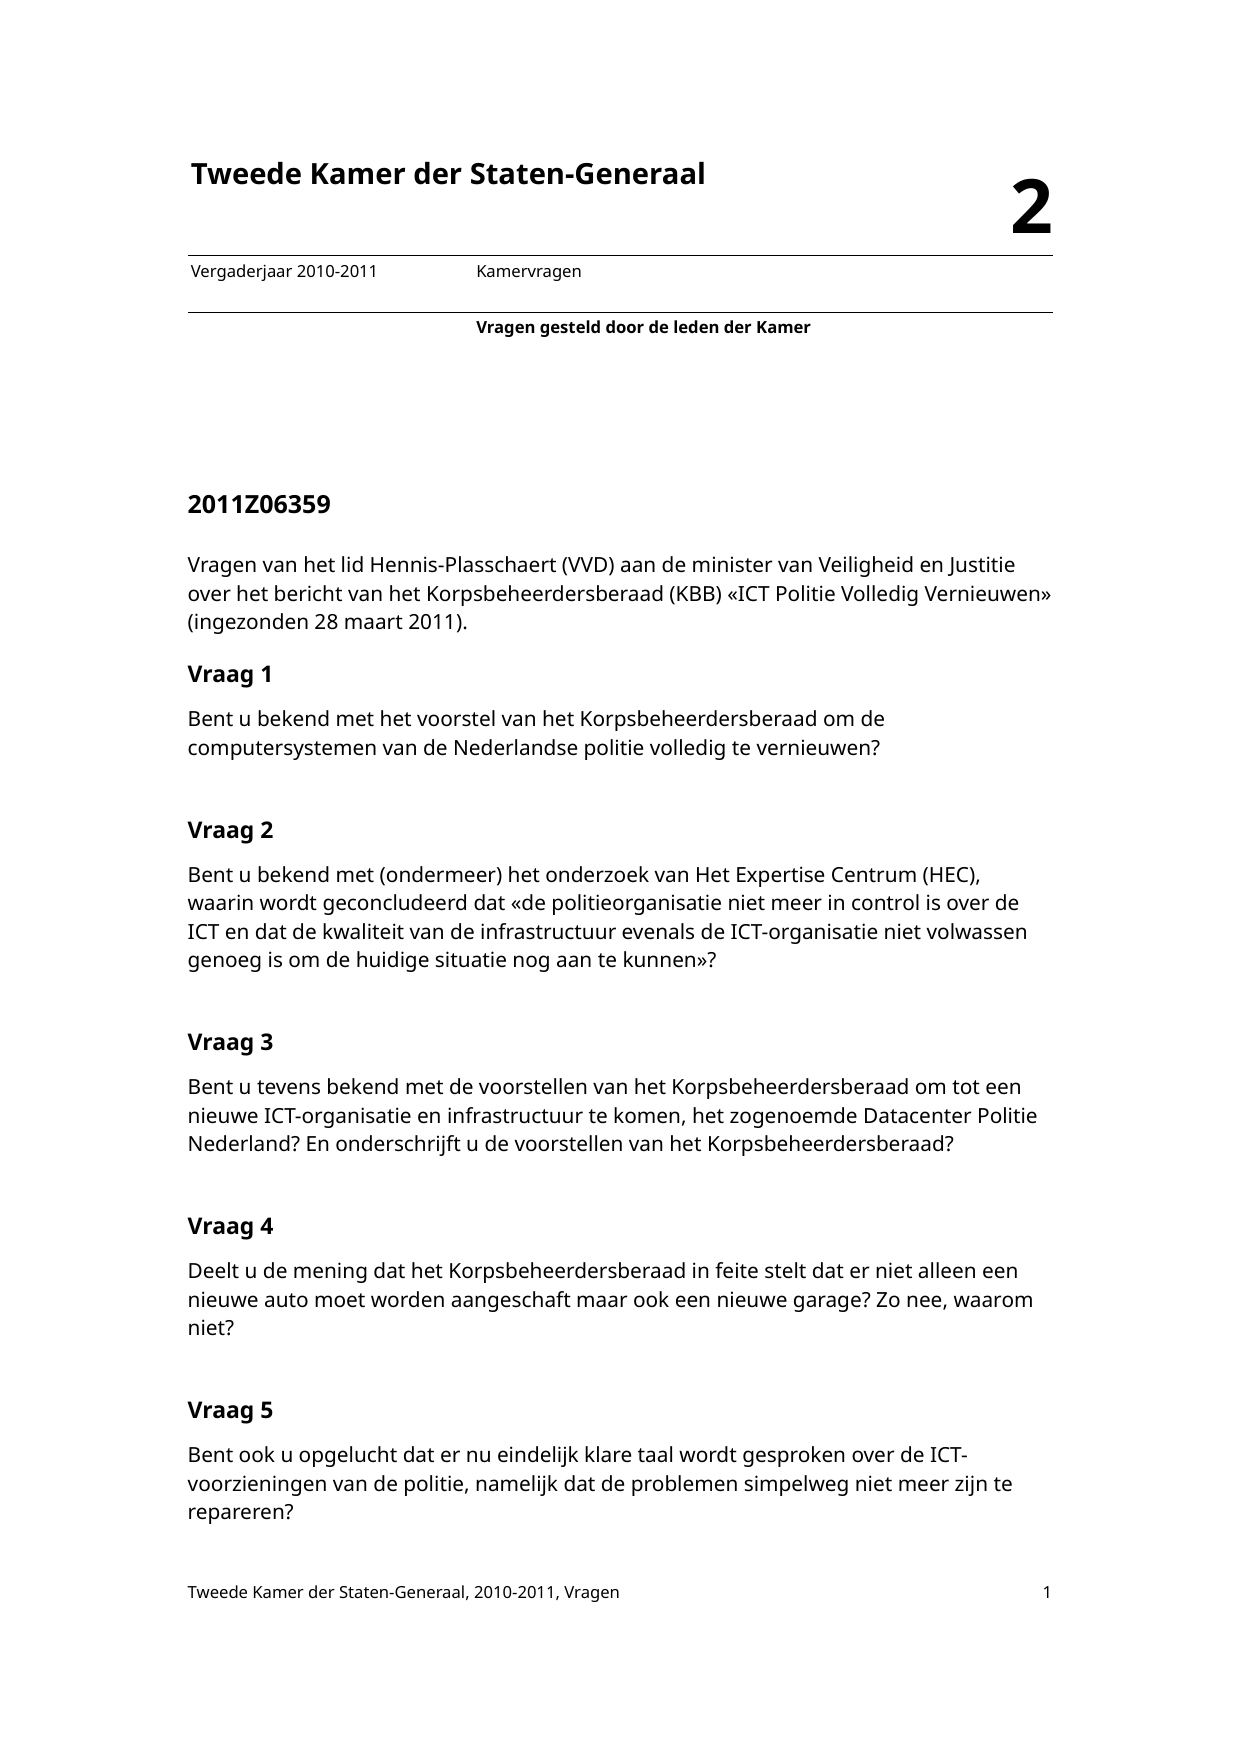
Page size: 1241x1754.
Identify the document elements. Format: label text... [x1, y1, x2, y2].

text Vragen van het lid Hennis-Plasschaert (VVD) aan de minister van Veiligheid en Justitie over het bericht van het Korpsbeheerdersberaad (KBB) «ICT Politie Volledig Vernieuwen» (ingezonden 28 maart 2011). [187, 550, 1053, 636]
text Deelt u de mening dat het Korpsbeheerdersberaad in feite stelt dat er niet alleen een nieuwe auto moet worden aangeschaft maar ook een nieuwe garage? Zo nee, waarom niet? [187, 1257, 1053, 1342]
table_header 2 [880, 150, 1053, 255]
table_cell Kamervragen [473, 256, 1053, 312]
table_cell Vergaderjaar 2010-2011 [188, 256, 473, 312]
table_cell Vragen gesteld door de leden der Kamer [473, 313, 1053, 339]
text Bent ook u opgelucht dat er nu eindelijk klare taal wordt gesproken over de ICT-voorzieningen van de politie, namelijk dat de problemen simpelweg niet meer zijn te repareren? [187, 1441, 1053, 1526]
text Bent u tevens bekend met de voorstellen van het Korpsbeheerdersberaad om tot een nieuwe ICT-organisatie en infrastructuur te komen, het zogenoemde Datacenter Politie Nederland? En onderschrijft u de voorstellen van het Korpsbeheerdersberaad? [187, 1072, 1053, 1158]
table_cell [188, 313, 473, 339]
subtitle Vraag 4 [187, 1210, 1053, 1242]
text Bent u bekend met het voorstel van het Korpsbeheerdersberaad om de computersystemen van de Nederlandse politie volledig te vernieuwen? [187, 704, 1053, 761]
table_header Tweede Kamer der Staten-Generaal [188, 150, 879, 255]
subtitle Vraag 2 [187, 814, 1053, 845]
subtitle Vraag 5 [187, 1394, 1053, 1426]
subtitle Vraag 1 [187, 658, 1053, 689]
text Bent u bekend met (ondermeer) het onderzoek van Het Expertise Centrum (HEC), waarin wordt geconcludeerd dat «de politieorganisatie niet meer in control is over de ICT en dat de kwaliteit van de infrastructuur evenals de ICT-organisatie niet volwassen genoeg is om de huidige situatie nog aan te kunnen»? [187, 860, 1053, 974]
text 2011Z06359 [187, 487, 1053, 521]
subtitle Vraag 3 [187, 1026, 1053, 1057]
